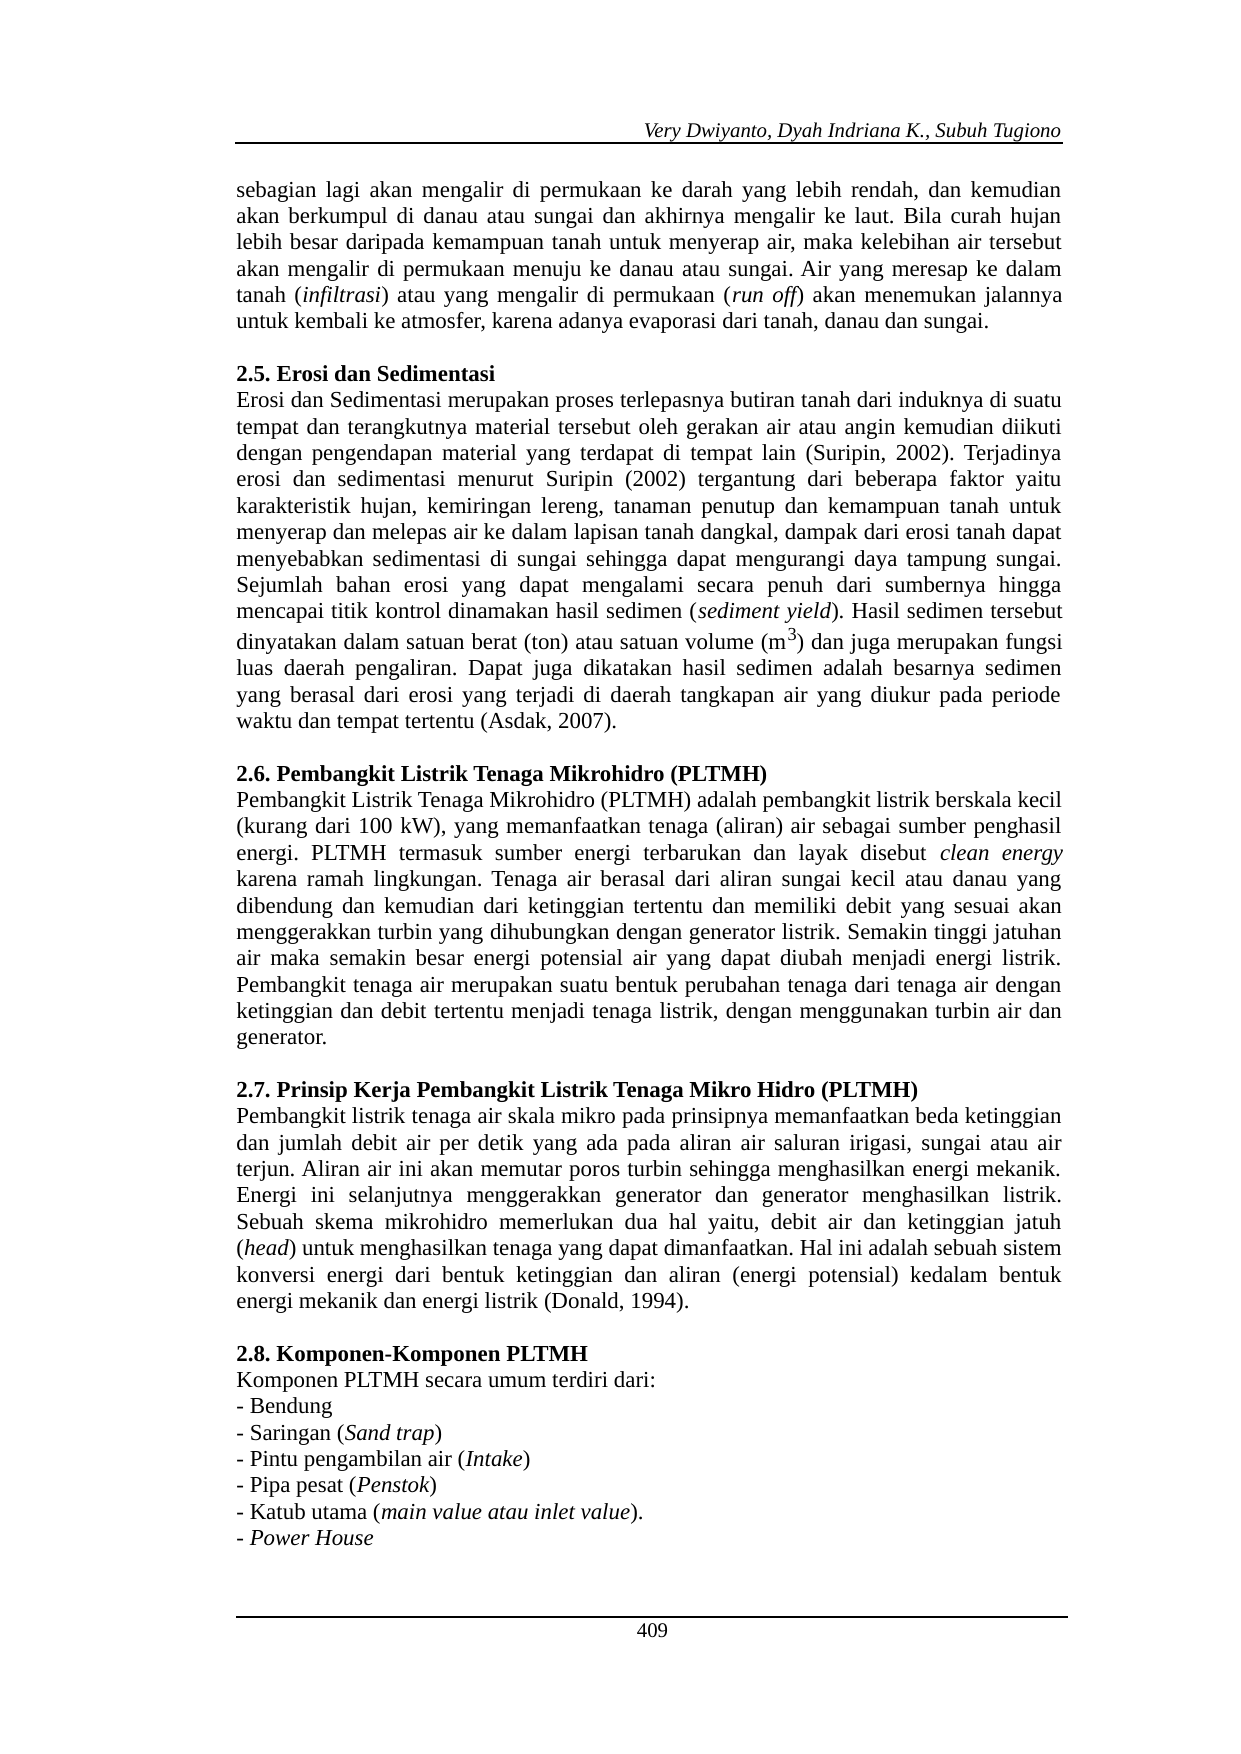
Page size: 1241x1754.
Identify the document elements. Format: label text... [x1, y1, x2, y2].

text - Pipa pesat (Penstok) [236, 1471, 1063, 1498]
text - Saringan (Sand trap) [236, 1419, 1063, 1445]
text - Power House [236, 1524, 1063, 1551]
text Erosi dan Sedimentasi merupakan proses terlepasnya butiran tanah dari induknya di suatu tempat dan terangkutnya material tersebut oleh gerakan air atau angin kemudian diikuti dengan pengendapan material yang terdapat di tempat lain (Suripin, 2002). Terjadinya erosi dan sedimentasi menurut Suripin (2002) tergantung dari beberapa faktor yaitu karakteristik hujan, kemiringan lereng, tanaman penutup dan kemampuan tanah untuk menyerap dan melepas air ke dalam lapisan tanah dangkal, dampak dari erosi tanah dapat menyebabkan sedimentasi di sungai sehingga dapat mengurangi daya tampung sungai. Sejumlah bahan erosi yang dapat mengalami secara penuh dari sumbernya hingga mencapai titik kontrol dinamakan hasil sedimen (sediment yield). Hasil sedimen tersebut dinyatakan dalam satuan berat (ton) atau satuan volume (m3) dan juga merupakan fungsi luas daerah pengaliran. Dapat juga dikatakan hasil sedimen adalah besarnya sedimen yang berasal dari erosi yang terjadi di daerah tangkapan air yang diukur pada periode waktu dan tempat tertentu (Asdak, 2007). [236, 386, 1063, 733]
text 2.8. Komponen-Komponen PLTMH [236, 1340, 1063, 1366]
text 2.7. Prinsip Kerja Pembangkit Listrik Tenaga Mikro Hidro (PLTMH) [236, 1076, 1063, 1102]
list sebagian lagi akan mengalir di permukaan ke darah yang lebih rendah, dan kemudian akan berkumpul di danau atau sungai dan akhirnya mengalir ke laut. Bila curah hujan lebih besar daripada kemampuan tanah untuk menyerap air, maka kelebihan air tersebut akan mengalir di permukaan menuju ke danau atau sungai. Air yang meresap ke dalam tanah (infiltrasi) atau yang mengalir di permukaan (run off) akan menemukan jalannya untuk kembali ke atmosfer, karena adanya evaporasi dari tanah, danau dan sungai. [236, 176, 1063, 334]
text - Bendung [236, 1392, 1063, 1419]
list 2.5. Erosi dan Sedimentasi [236, 360, 1063, 386]
text Pembangkit listrik tenaga air skala mikro pada prinsipnya memanfaatkan beda ketinggian dan jumlah debit air per detik yang ada pada aliran air saluran irigasi, sungai atau air terjun. Aliran air ini akan memutar poros turbin sehingga menghasilkan energi mekanik. Energi ini selanjutnya menggerakkan generator dan generator menghasilkan listrik. Sebuah skema mikrohidro memerlukan dua hal yaitu, debit air dan ketinggian jatuh (head) untuk menghasilkan tenaga yang dapat dimanfaatkan. Hal ini adalah sebuah sistem konversi energi dari bentuk ketinggian dan aliran (energi potensial) kedalam bentuk energi mekanik dan energi listrik (Donald, 1994). [236, 1102, 1063, 1313]
text Komponen PLTMH secara umum terdiri dari: [236, 1366, 1063, 1392]
text - Pintu pengambilan air (Intake) [236, 1445, 1063, 1471]
text - Katub utama (main value atau inlet value). [236, 1498, 1063, 1524]
text Pembangkit Listrik Tenaga Mikrohidro (PLTMH) adalah pembangkit listrik berskala kecil (kurang dari 100 kW), yang memanfaatkan tenaga (aliran) air sebagai sumber penghasil energi. PLTMH termasuk sumber energi terbarukan dan layak disebut clean energy karena ramah lingkungan. Tenaga air berasal dari aliran sungai kecil atau danau yang dibendung dan kemudian dari ketinggian tertentu dan memiliki debit yang sesuai akan menggerakkan turbin yang dihubungkan dengan generator listrik. Semakin tinggi jatuhan air maka semakin besar energi potensial air yang dapat diubah menjadi energi listrik. Pembangkit tenaga air merupakan suatu bentuk perubahan tenaga dari tenaga air dengan ketinggian dan debit tertentu menjadi tenaga listrik, dengan menggunakan turbin air dan generator. [236, 786, 1063, 1050]
text 2.6. Pembangkit Listrik Tenaga Mikrohidro (PLTMH) [236, 760, 1063, 786]
